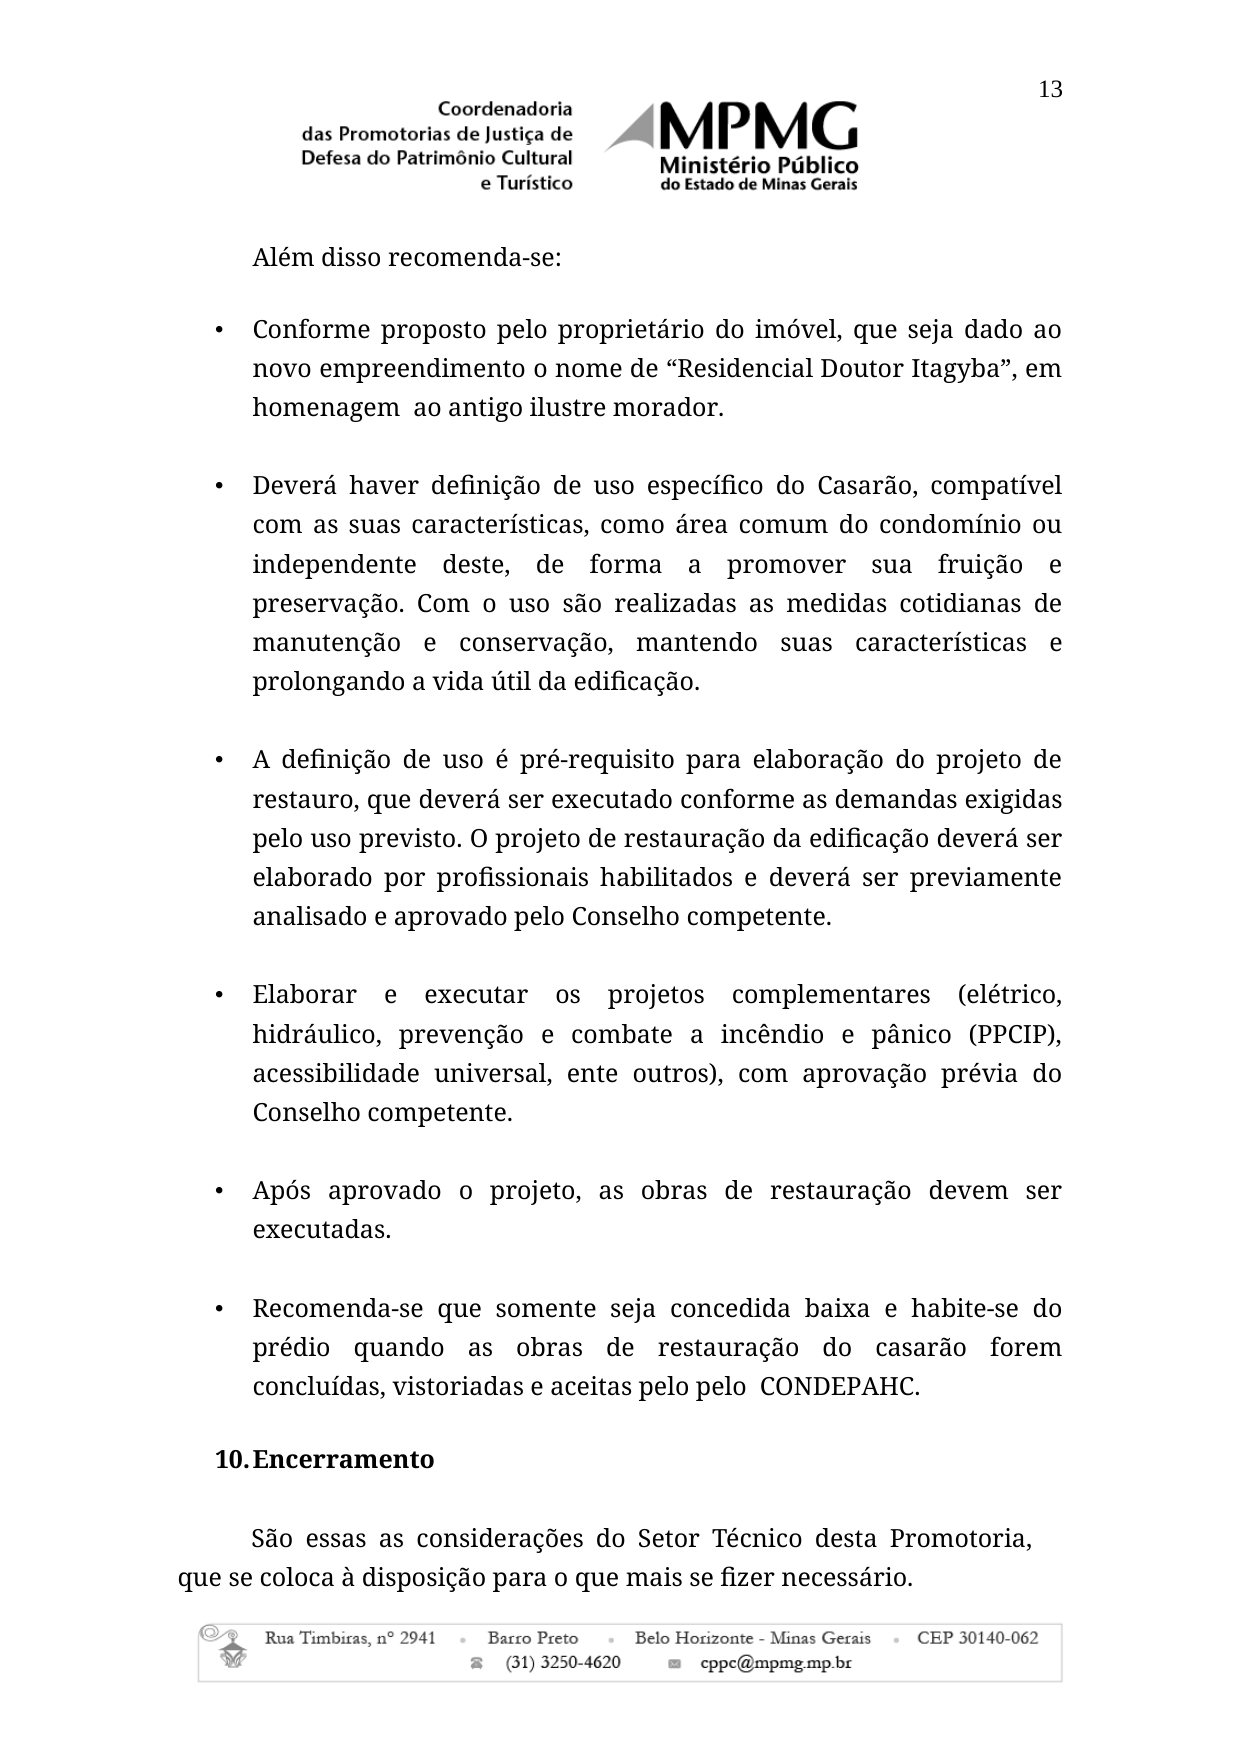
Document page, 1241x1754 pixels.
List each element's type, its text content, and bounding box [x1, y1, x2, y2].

list Recomenda-se que somente seja concedida baixa e habite-se do prédio quando as obras de restauração do casarão forem concluídas, vistoriadas e aceitas pelo pelo CONDEPAHC. [215, 1291, 1063, 1403]
text Além disso recomenda-se: [177, 239, 1063, 273]
list Deverá haver definição de uso específico do Casarão, compatível com as suas características, como área comum do condomínio ou independente deste, de forma a promover sua fruição e preservação. Com o uso são realizadas as medidas cotidianas de manutenção e conservação, mantendo suas características e prolongando a vida útil da edificação. [215, 468, 1063, 698]
list Elaborar e executar os projetos complementares (elétrico, hidráulico, prevenção e combate a incêndio e pânico (PPCIP), acessibilidade universal, ente outros), com aprovação prévia do Conselho competente. [215, 977, 1063, 1129]
text São essas as considerações do Setor Técnico desta Promotoria, que se coloca à disposição para o que mais se fizer necessário. [177, 1520, 1033, 1593]
picture [186, 1615, 1073, 1689]
list Encerramento [215, 1442, 1063, 1476]
list Conforme proposto pelo proprietário do imóvel, que seja dado ao novo empreendimento o nome de “Residencial Doutor Itagyba”, em homenagem ao antigo ilustre morador. [215, 311, 1063, 424]
list A definição de uso é pré-requisito para elaboração do projeto de restauro, que deverá ser executado conforme as demandas exigidas pelo uso previsto. O projeto de restauração da edificação deverá ser elaborado por profissionais habilitados e deverá ser previamente analisado e aprovado pelo Conselho competente. [215, 742, 1063, 933]
picture [177, 73, 1053, 207]
list Após aprovado o projeto, as obras de restauração devem ser executadas. [215, 1173, 1063, 1246]
